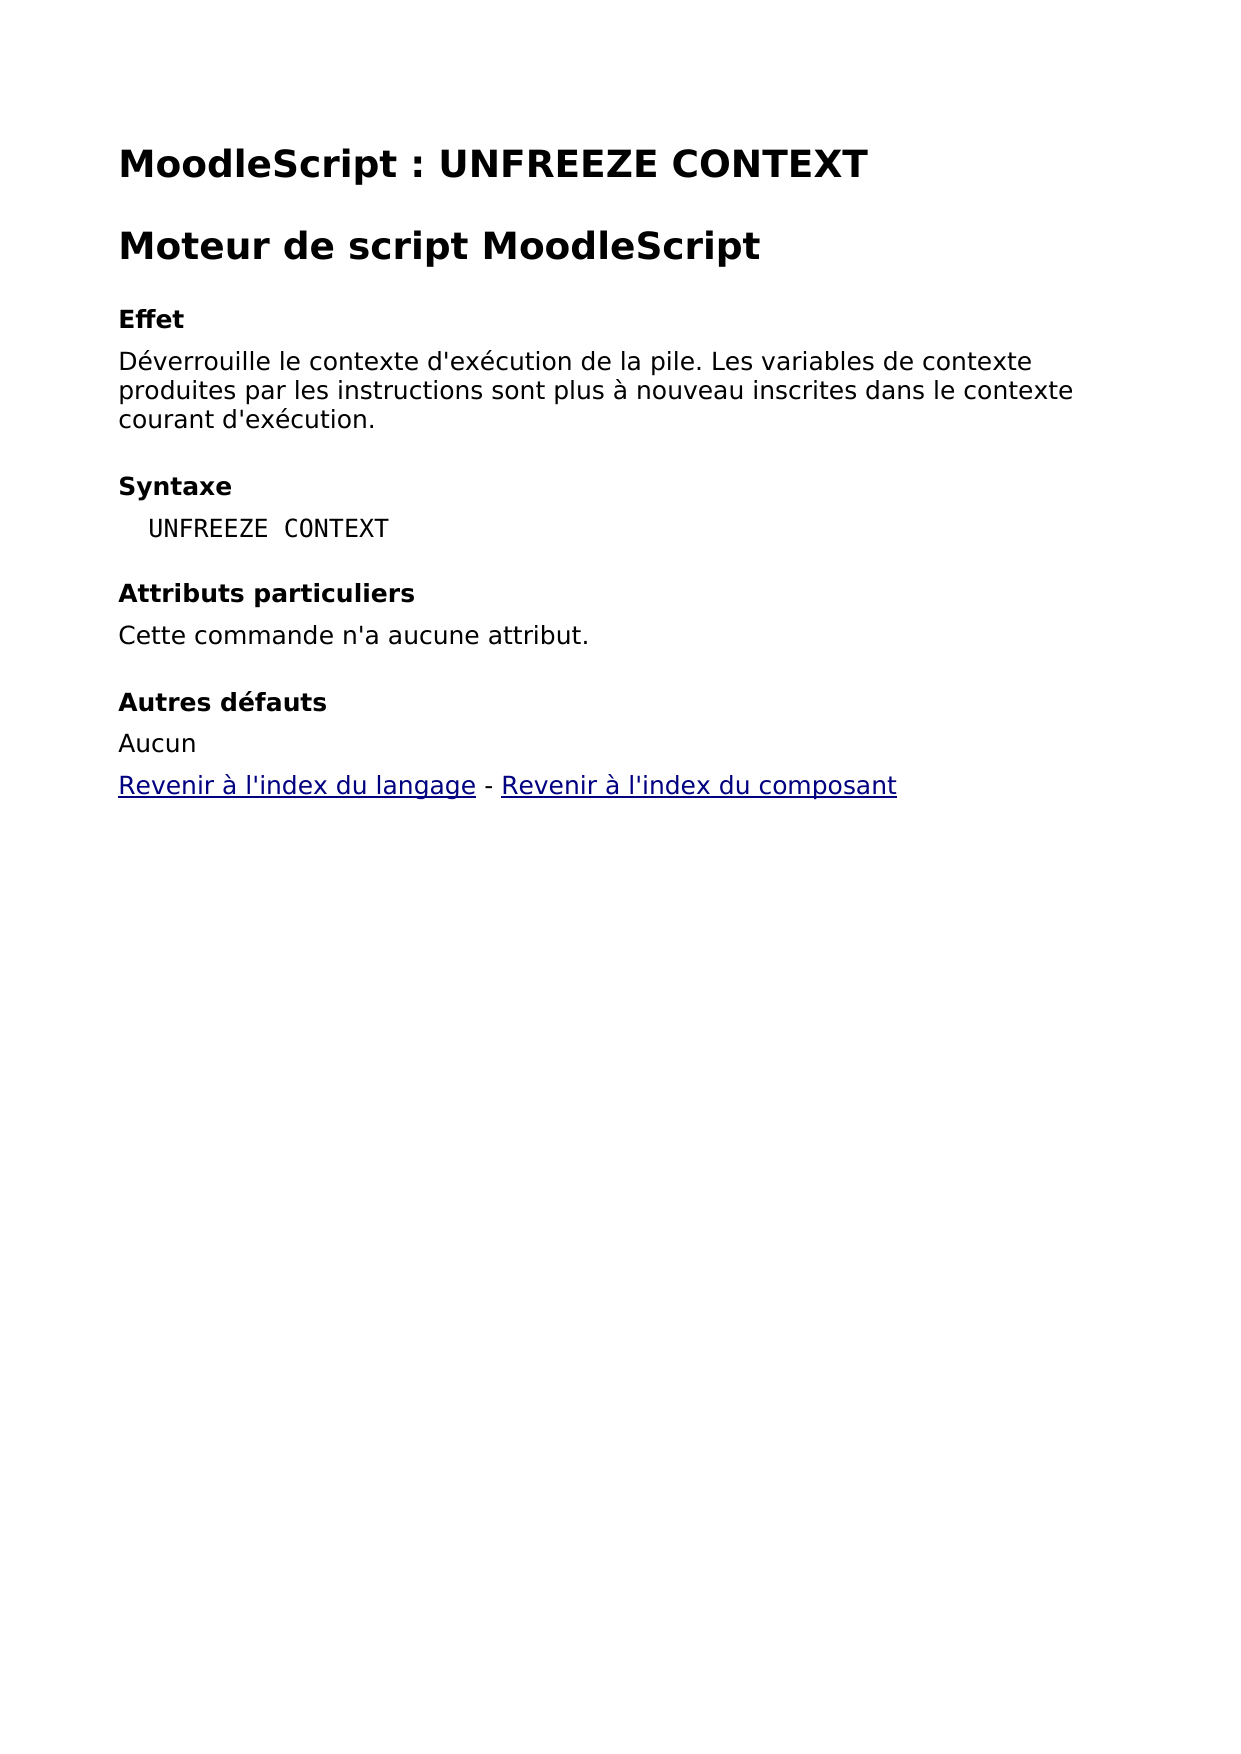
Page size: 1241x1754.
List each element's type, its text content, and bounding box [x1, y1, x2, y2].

subtitle Autres défauts [118, 688, 1122, 717]
subtitle Attributs particuliers [118, 580, 1122, 609]
text Revenir à l'index du langage - Revenir à l'index du composant [118, 771, 1122, 801]
subtitle Syntaxe [118, 472, 1122, 501]
subtitle Moteur de script MoodleScript [118, 224, 1122, 268]
text Déverrouille le contexte d'exécution de la pile. Les variables de contexte produites par les instructions sont plus à nouveau inscrites dans le contexte courant d'exécution. [118, 347, 1122, 434]
subtitle Effet [118, 305, 1122, 334]
text Aucun [118, 730, 1122, 759]
subtitle MoodleScript : UNFREEZE CONTEXT [118, 143, 1122, 187]
text UNFREEZE CONTEXT [118, 514, 1122, 543]
text Cette commande n'a aucune attribut. [118, 621, 1122, 651]
